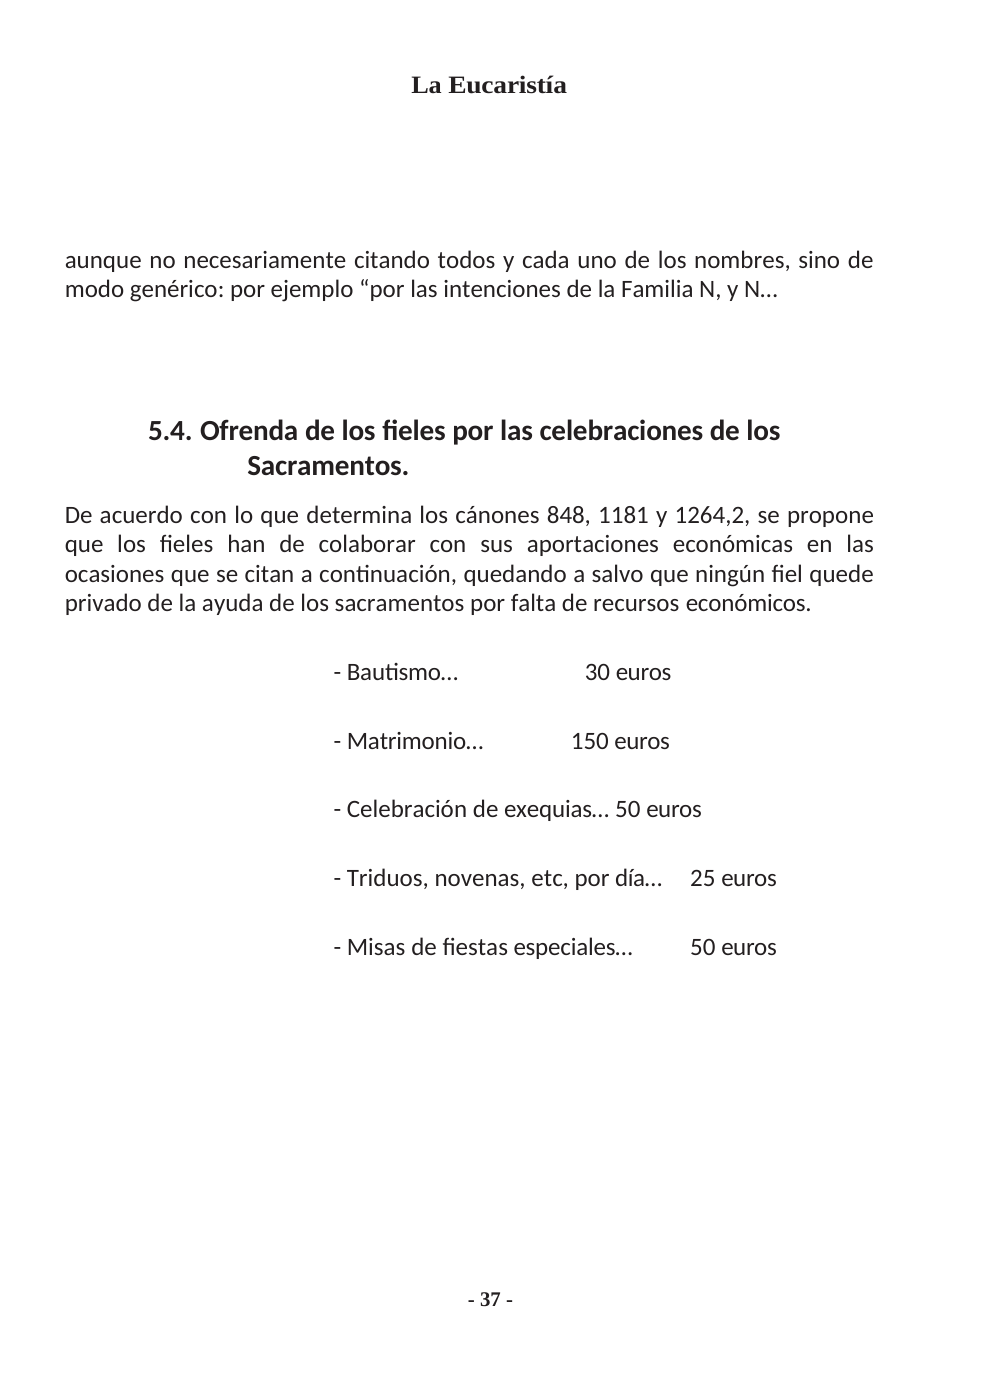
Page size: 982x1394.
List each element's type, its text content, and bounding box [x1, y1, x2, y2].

list Misas de fiestas especiales… 50 euros [333, 931, 917, 961]
list Triduos, novenas, etc, por día… 25 euros [333, 862, 917, 893]
list Matrimonio… 150 euros [333, 725, 917, 756]
text De acuerdo con lo que determina los cánones 848, 1181 y 1264,2, se propone que los fieles han de colaborar con sus aportaciones económicas en las ocasiones que se citan a continuación, quedando a salvo que ningún fiel quede privado de la ayuda de los sacramentos por falta de recursos económicos. [64, 499, 876, 618]
subtitle Ofrenda de los fieles por las celebraciones de los Sacramentos. [148, 412, 917, 483]
list Celebración de exequias… 50 euros [333, 794, 917, 824]
list Bautismo… 30 euros [333, 657, 917, 687]
text aunque no necesariamente citando todos y cada uno de los nombres, sino de modo genérico: por ejemplo “por las intenciones de la Familia N, y N… [64, 244, 875, 304]
